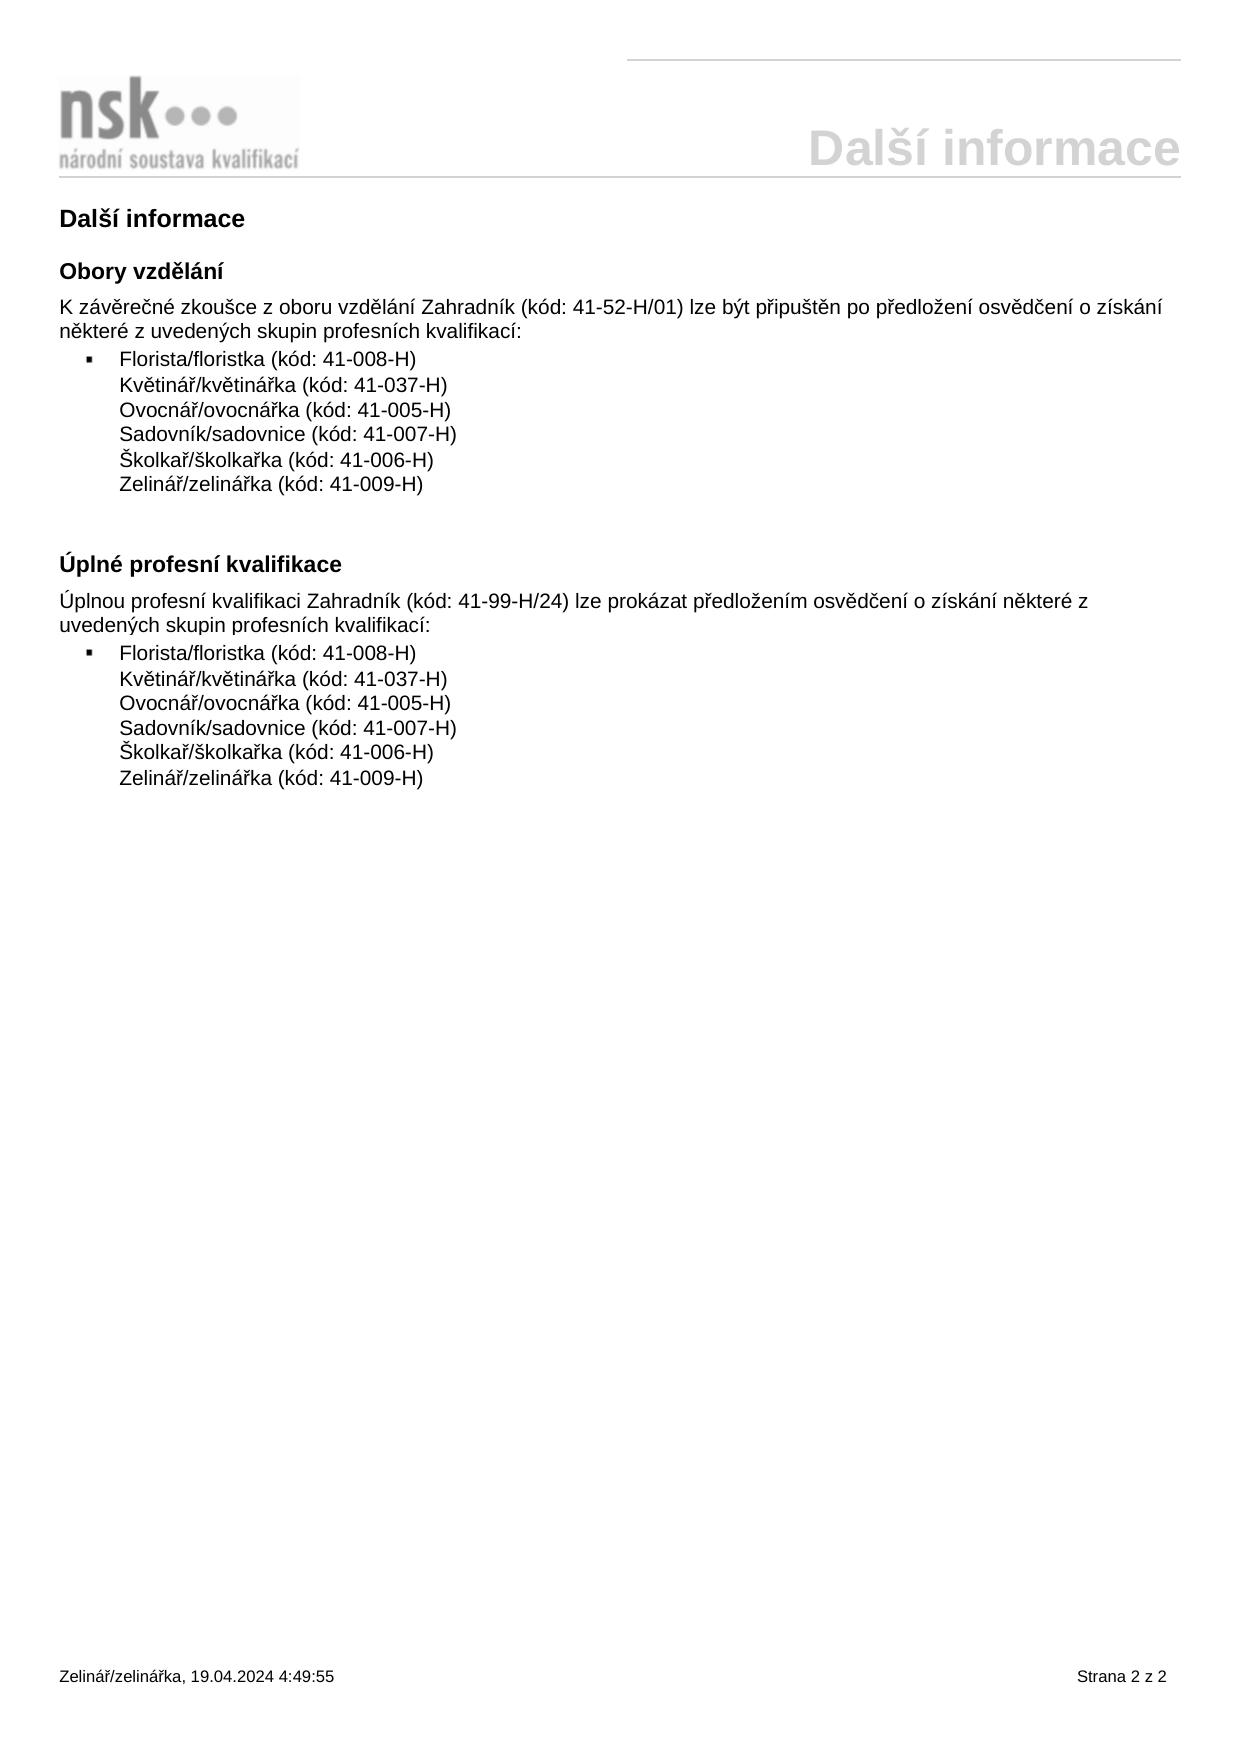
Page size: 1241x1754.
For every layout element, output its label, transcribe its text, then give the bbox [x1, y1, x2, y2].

table_cell Ovocnář/ovocnářka (kód: 41-005-H) [119, 690, 1181, 716]
table_cell [119, 236, 482, 248]
table_cell Sadovník/sadovnice (kód: 41-007-H) [119, 716, 1181, 740]
table_cell [861, 497, 1167, 528]
table_cell [59, 765, 119, 789]
table_cell [59, 529, 119, 541]
table_cell [1167, 497, 1181, 528]
table_cell [59, 448, 119, 472]
table_cell [119, 789, 482, 822]
table_cell Další informace [59, 200, 1181, 236]
table_cell [619, 170, 627, 176]
table_cell [119, 171, 482, 176]
table_cell [59, 236, 119, 248]
table_cell [482, 789, 619, 822]
table_cell [119, 194, 482, 200]
table_cell [619, 236, 627, 248]
table_cell K závěrečné zkoušce z oboru vzdělání Zahradník (kód: 41-52-H/01) lze být připuštěn po předložení osvědčení o získání některé z uvedených skupin profesních kvalifikací: [59, 295, 1181, 343]
table_cell [619, 789, 627, 822]
table_cell [627, 194, 861, 200]
table_cell [59, 171, 119, 176]
table_cell [59, 422, 119, 448]
table_cell Školkař/školkařka (kód: 41-006-H) [119, 448, 1181, 472]
table_cell [482, 1123, 619, 1391]
table_cell [627, 635, 861, 641]
table_cell Zelinář/zelinářka (kód: 41-009-H) [119, 765, 1181, 789]
table_cell [59, 373, 119, 398]
table_cell [482, 529, 619, 541]
table_cell [1167, 343, 1181, 347]
table_cell [119, 343, 482, 347]
table_cell [119, 1123, 482, 1391]
table_cell [59, 740, 119, 765]
table_cell [1167, 194, 1181, 200]
table_cell [627, 236, 861, 248]
table_cell [1167, 1123, 1181, 1391]
table_cell [482, 497, 619, 528]
picture [58, 59, 620, 171]
table_cell [482, 194, 619, 200]
table_cell Úplnou profesní kvalifikaci Zahradník (kód: 41-99-H/24) lze prokázat předložením osvědčení o získání některé z uvedených skupin profesních kvalifikací: [59, 589, 1181, 635]
table_cell [482, 1391, 619, 1658]
table_cell [482, 823, 619, 1122]
table_cell Školkař/školkařka (kód: 41-006-H) [119, 740, 1181, 765]
table_cell [59, 194, 119, 200]
table_cell [59, 635, 119, 641]
table_cell [861, 1123, 1167, 1391]
table_cell [861, 343, 1167, 347]
table_cell [861, 1391, 1167, 1658]
table_cell Zelinář/zelinářka (kód: 41-009-H) [119, 472, 1181, 497]
table_cell [1167, 236, 1181, 248]
table_cell [59, 716, 119, 740]
table_cell Strana 2 z 2 [861, 1658, 1167, 1694]
table_cell Obory vzdělání [59, 248, 1181, 295]
table_cell [619, 1391, 627, 1658]
picture [59, 347, 119, 372]
table_cell [627, 497, 861, 528]
table_cell [619, 635, 627, 641]
table_cell Florista/floristka (kód: 41-008-H) [119, 641, 1181, 666]
table_cell [59, 666, 119, 690]
picture [59, 641, 119, 665]
table_cell [59, 789, 119, 822]
table_cell [59, 343, 119, 347]
table_cell Ovocnář/ovocnářka (kód: 41-005-H) [119, 398, 1181, 422]
table_cell Další informace [627, 61, 1181, 176]
table_cell [627, 789, 861, 822]
table_cell [482, 343, 619, 347]
table_cell [627, 823, 861, 1122]
table_cell [1167, 1658, 1181, 1694]
table_cell [861, 635, 1167, 641]
table_cell [627, 343, 861, 347]
table_cell [619, 497, 627, 528]
table_cell [59, 690, 119, 716]
table_cell [861, 236, 1167, 248]
table_cell [59, 1123, 119, 1391]
table_cell [59, 823, 119, 1122]
table_cell [619, 1123, 627, 1391]
table_cell [119, 529, 482, 541]
table_cell [59, 497, 119, 528]
table_cell [59, 1391, 119, 1658]
table_cell Květinář/květinářka (kód: 41-037-H) [119, 373, 1181, 398]
table_cell [619, 823, 627, 1122]
table_cell Sadovník/sadovnice (kód: 41-007-H) [119, 422, 1181, 448]
table_cell [119, 497, 482, 528]
table_cell [627, 1123, 861, 1391]
table_cell [1167, 823, 1181, 1122]
table_cell Květinář/květinářka (kód: 41-037-H) [119, 666, 1181, 690]
table_cell [119, 635, 482, 641]
table_cell [861, 194, 1167, 200]
table_cell [619, 194, 627, 200]
table_cell [59, 472, 119, 497]
table_cell [1167, 635, 1181, 641]
table_cell [119, 1391, 482, 1658]
table_cell [482, 236, 619, 248]
table_cell [1167, 529, 1181, 541]
table_cell [861, 789, 1167, 822]
table_cell Zelinář/zelinářka, 19.04.2024 4:49:55 [59, 1658, 861, 1694]
table_cell [861, 529, 1167, 541]
table_cell Florista/floristka (kód: 41-008-H) [119, 347, 1181, 373]
table_cell [1167, 1391, 1181, 1658]
table_cell [59, 398, 119, 422]
table_cell [119, 823, 482, 1122]
table_cell [482, 635, 619, 641]
table_cell [1167, 789, 1181, 822]
table_cell [627, 529, 861, 541]
table_cell [619, 529, 627, 541]
table_cell Úplné profesní kvalifikace [59, 541, 1181, 588]
table_cell [620, 59, 627, 170]
table_cell [861, 823, 1167, 1122]
table_cell [627, 1391, 861, 1658]
table_cell [59, 178, 1181, 194]
table_cell [482, 171, 619, 176]
